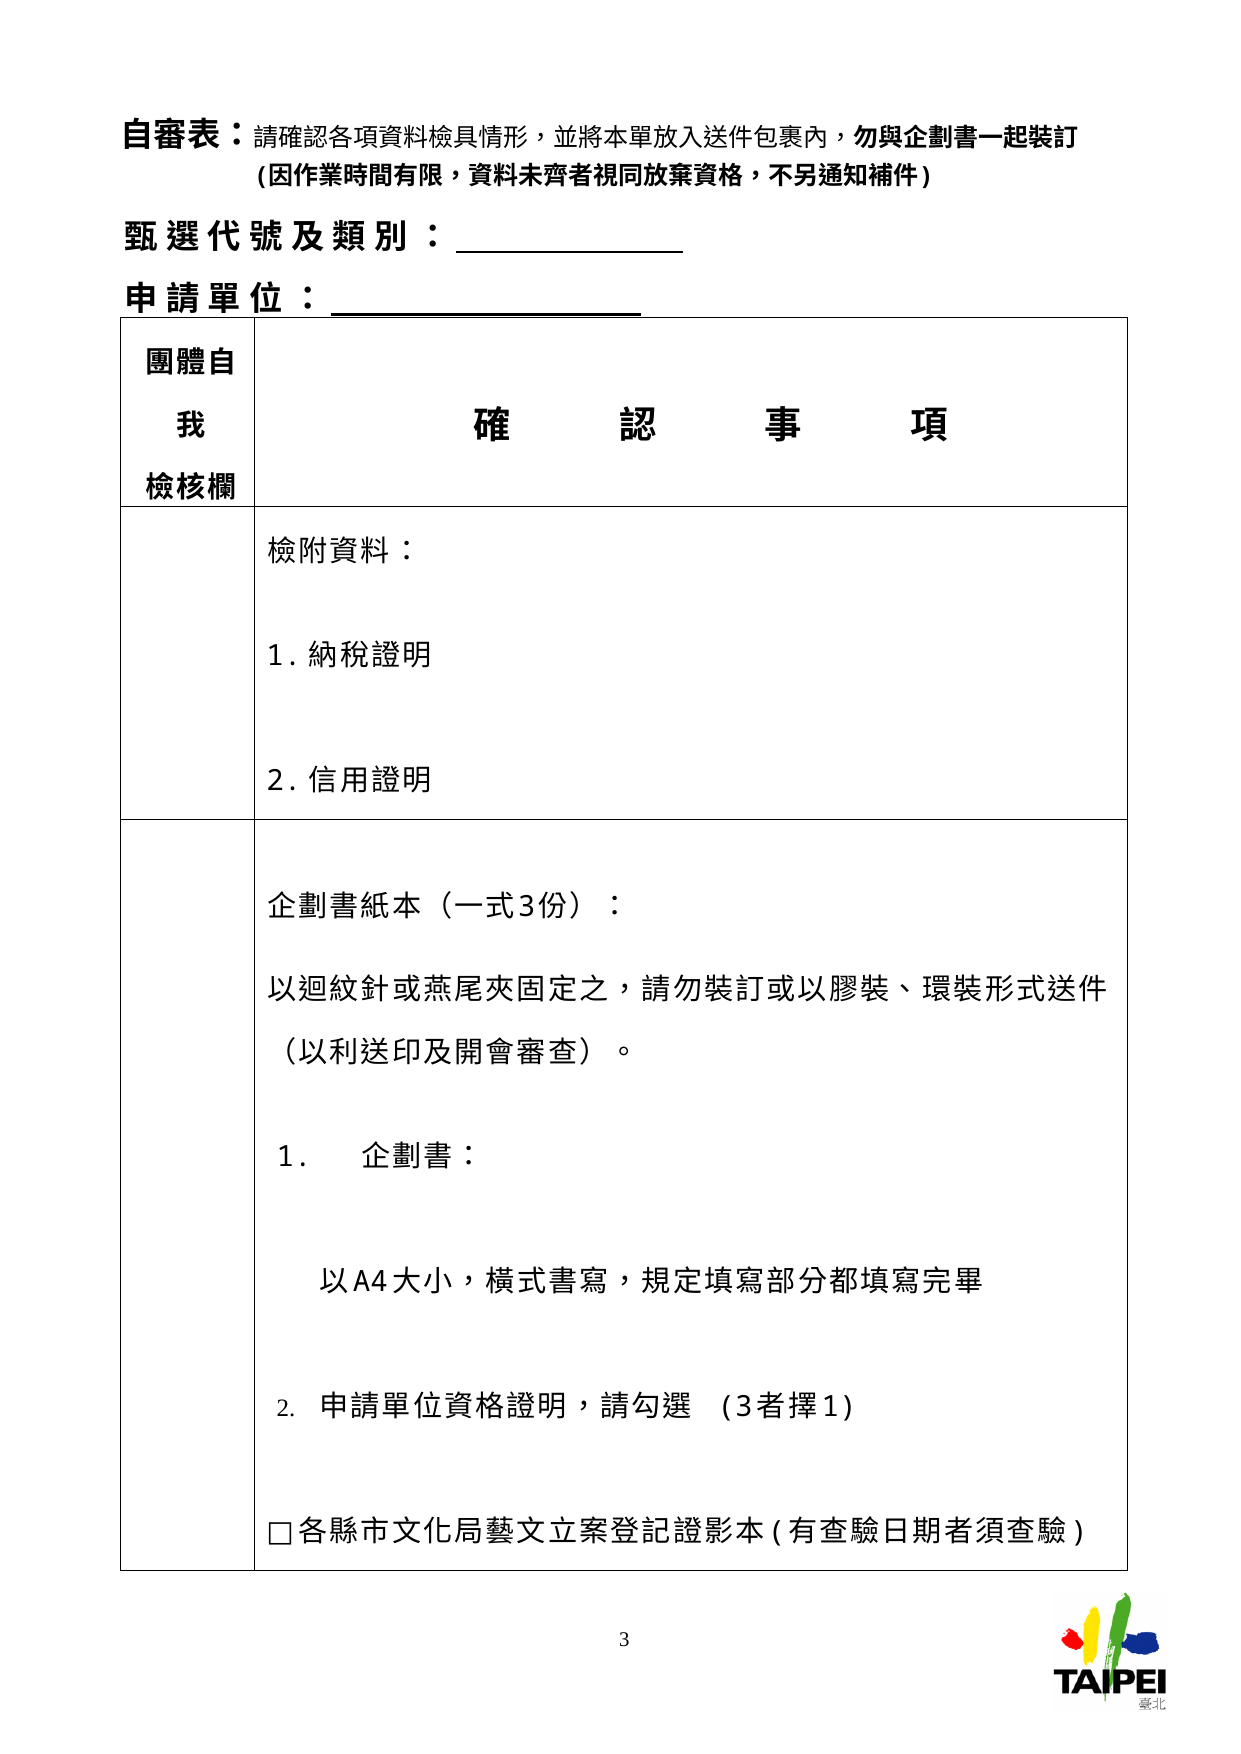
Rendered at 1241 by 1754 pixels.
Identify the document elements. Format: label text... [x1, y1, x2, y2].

text 申請單位： [120, 254, 1120, 317]
table_cell [121, 507, 254, 819]
text 甄選代號及類別： [120, 192, 1120, 254]
table_header 確 認 事 項 [255, 318, 1127, 506]
table_cell [121, 820, 254, 1570]
table_cell 企劃書紙本（一式3份）： 以迴紋針或燕尾夾固定之，請勿裝訂或以膠裝、環裝形式送件（以利送印及開會審查）。 企劃書： 以A4大小，橫式書寫，規定填寫部分都填寫完畢 申請單位資格證明，請勾選 (3者擇1) 各縣市文化局藝文立案登記證影本(有查驗日期者須查驗) 核准商業登記之核准函影本(營業項目需有J601010或J602010) 表演藝術相關之法人登記證書影本 演出經費預算表： 置放於送件企劃書最後一頁項目不得更改。 [255, 820, 1127, 1570]
table_header 團體自我 檢核欄 [121, 318, 254, 506]
table_cell 檢附資料： 納稅證明 信用證明 [255, 507, 1127, 819]
text 自審表：請確認各項資料檢具情形，並將本單放入送件包裹內，勿與企劃書一起裝訂 [120, 108, 1120, 156]
text (因作業時間有限，資料未齊者視同放棄資格，不另通知補件) [254, 156, 1120, 192]
